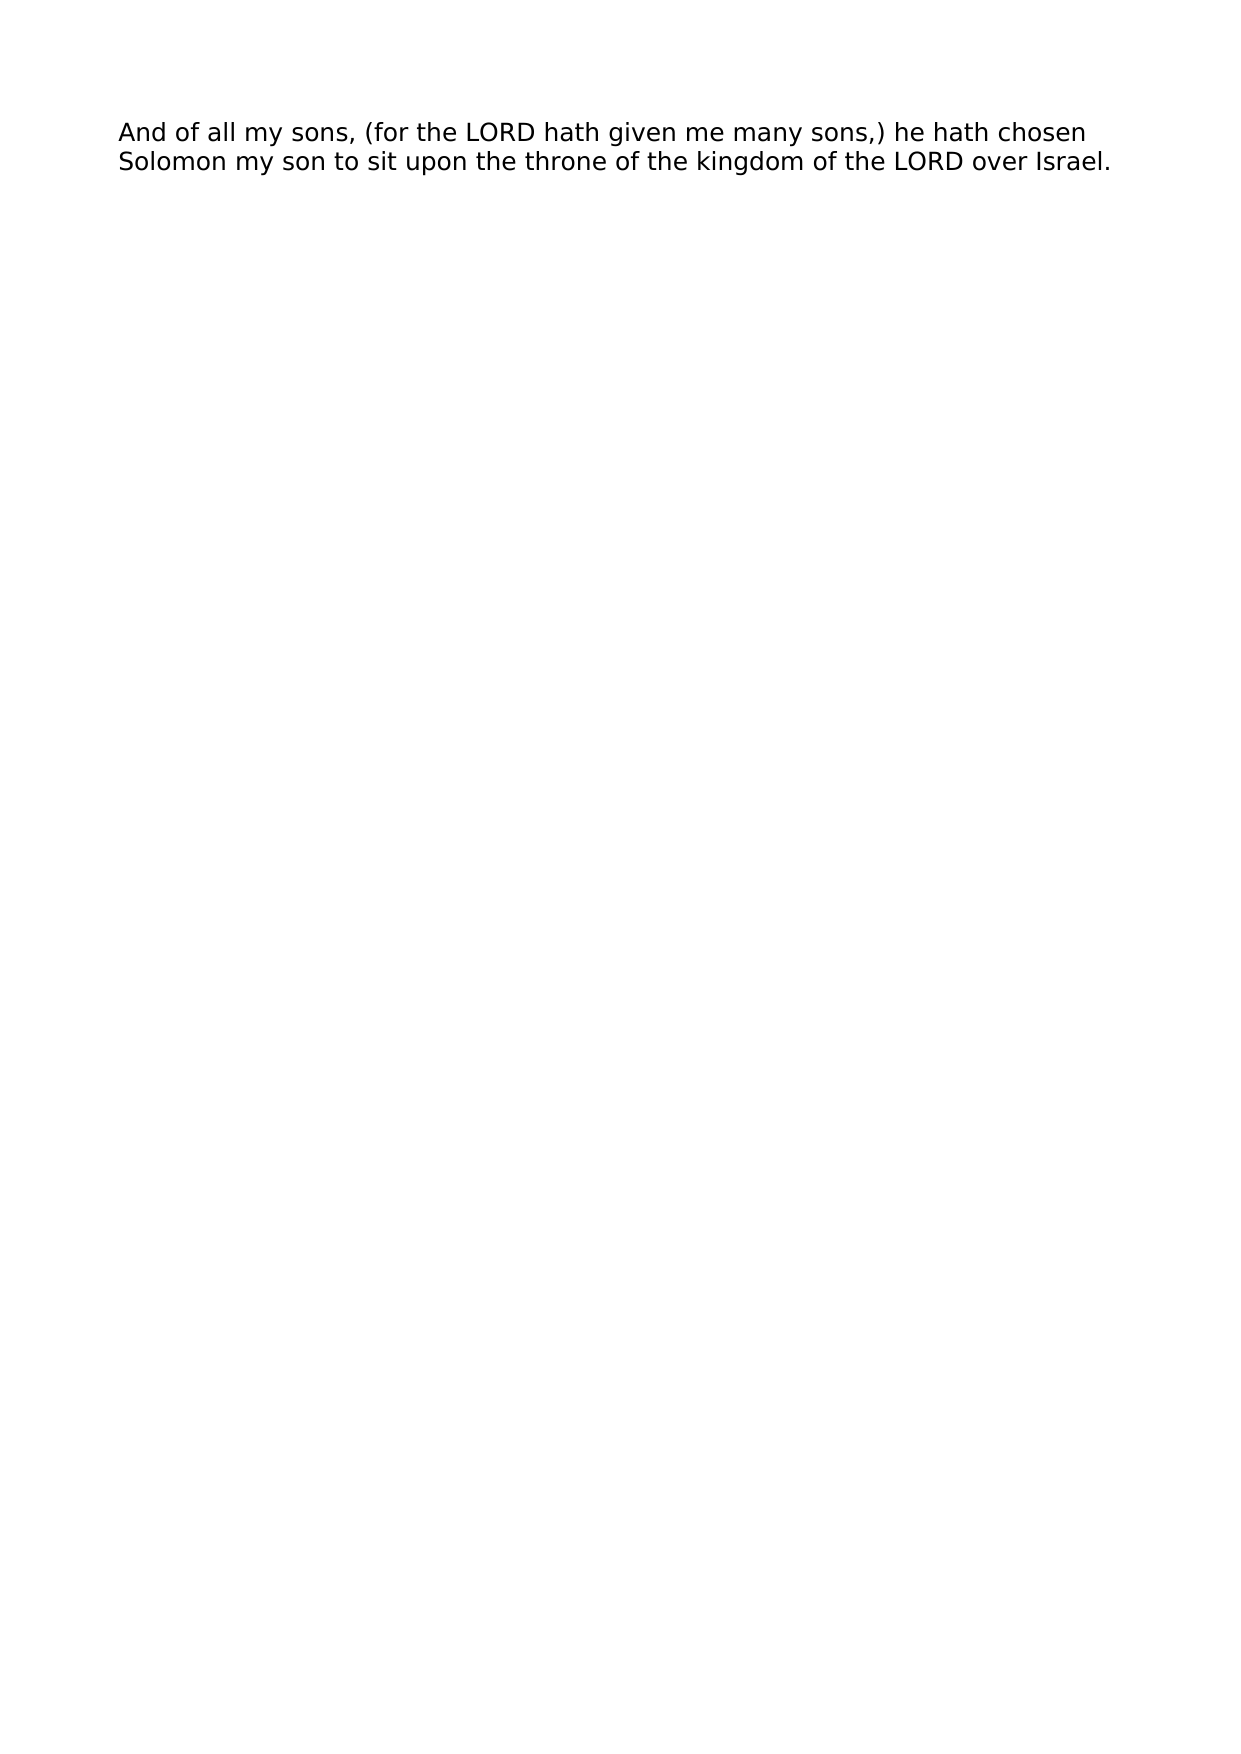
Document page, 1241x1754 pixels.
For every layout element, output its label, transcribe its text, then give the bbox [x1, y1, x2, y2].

text And of all my sons, (for the LORD hath given me many sons,) he hath chosen Solomon my son to sit upon the throne of the kingdom of the LORD over Israel. [118, 118, 1122, 176]
